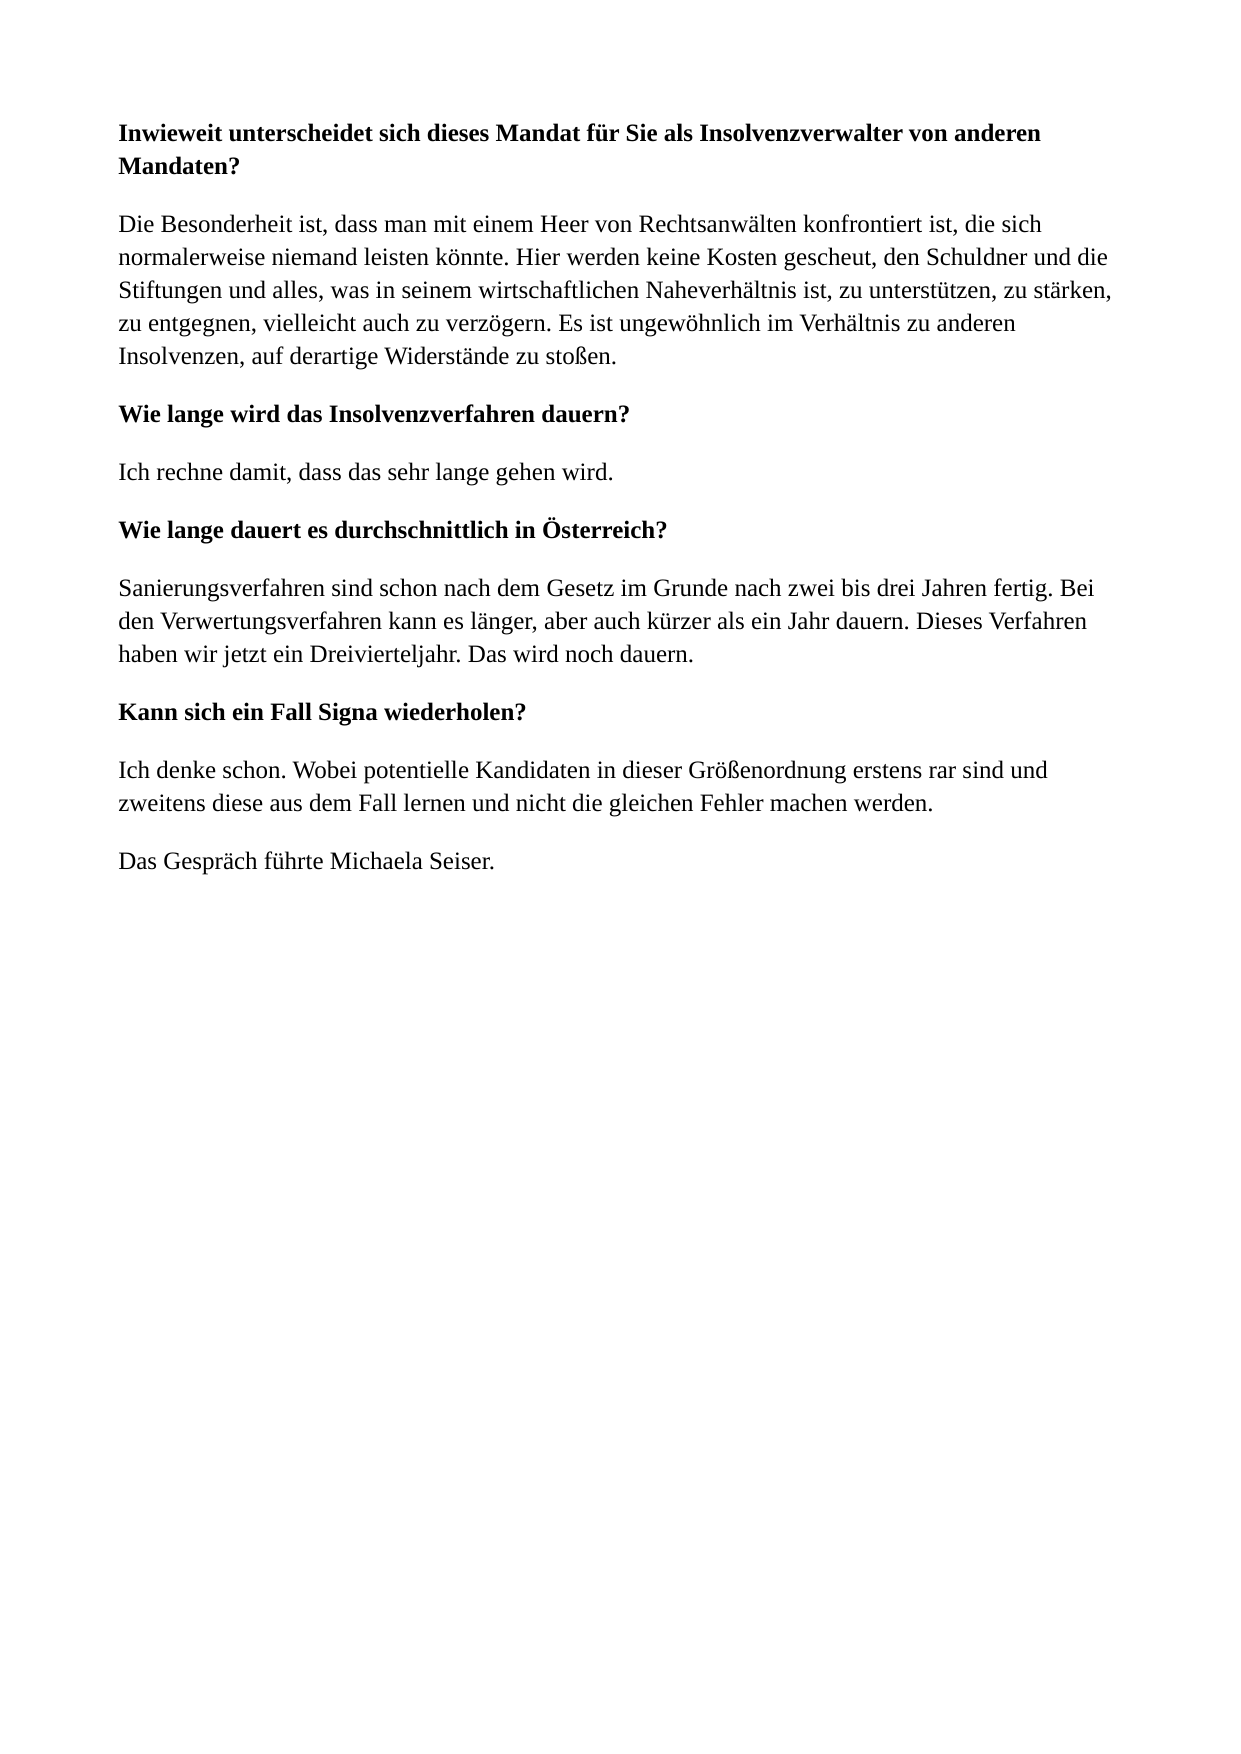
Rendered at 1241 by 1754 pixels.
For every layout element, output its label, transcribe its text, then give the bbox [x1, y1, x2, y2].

text Sanierungsverfahren sind schon nach dem Gesetz im Grunde nach zwei bis drei Jahren fertig. Bei den Verwertungsverfahren kann es länger, aber auch kürzer als ein Jahr dauern. Dieses Verfahren haben wir jetzt ein Dreivierteljahr. Das wird noch dauern. [118, 573, 1122, 668]
text Kann sich ein Fall Signa wiederholen? [118, 697, 1122, 726]
text Inwieweit unterscheidet sich dieses Mandat für Sie als Insolvenzverwalter von anderen Mandaten? [118, 118, 1122, 180]
text Ich rechne damit, dass das sehr lange gehen wird. [118, 457, 1122, 486]
text Wie lange dauert es durchschnittlich in Österreich? [118, 515, 1122, 544]
text Wie lange wird das Insolvenzverfahren dauern? [118, 399, 1122, 428]
text Das Gespräch führte Michaela Seiser. [118, 846, 1122, 875]
text Die Besonderheit ist, dass man mit einem Heer von Rechtsanwälten konfrontiert ist, die sich normalerweise niemand leisten könnte. Hier werden keine Kosten gescheut, den Schuldner und die Stiftungen und alles, was in seinem wirtschaftlichen Naheverhältnis ist, zu unterstützen, zu stärken, zu entgegnen, vielleicht auch zu verzögern. Es ist ungewöhnlich im Verhältnis zu anderen Insolvenzen, auf derartige Widerstände zu stoßen. [118, 209, 1122, 370]
text Ich denke schon. Wobei potentielle Kandidaten in dieser Größenordnung erstens rar sind und zweitens diese aus dem Fall lernen und nicht die gleichen Fehler machen werden. [118, 755, 1122, 817]
